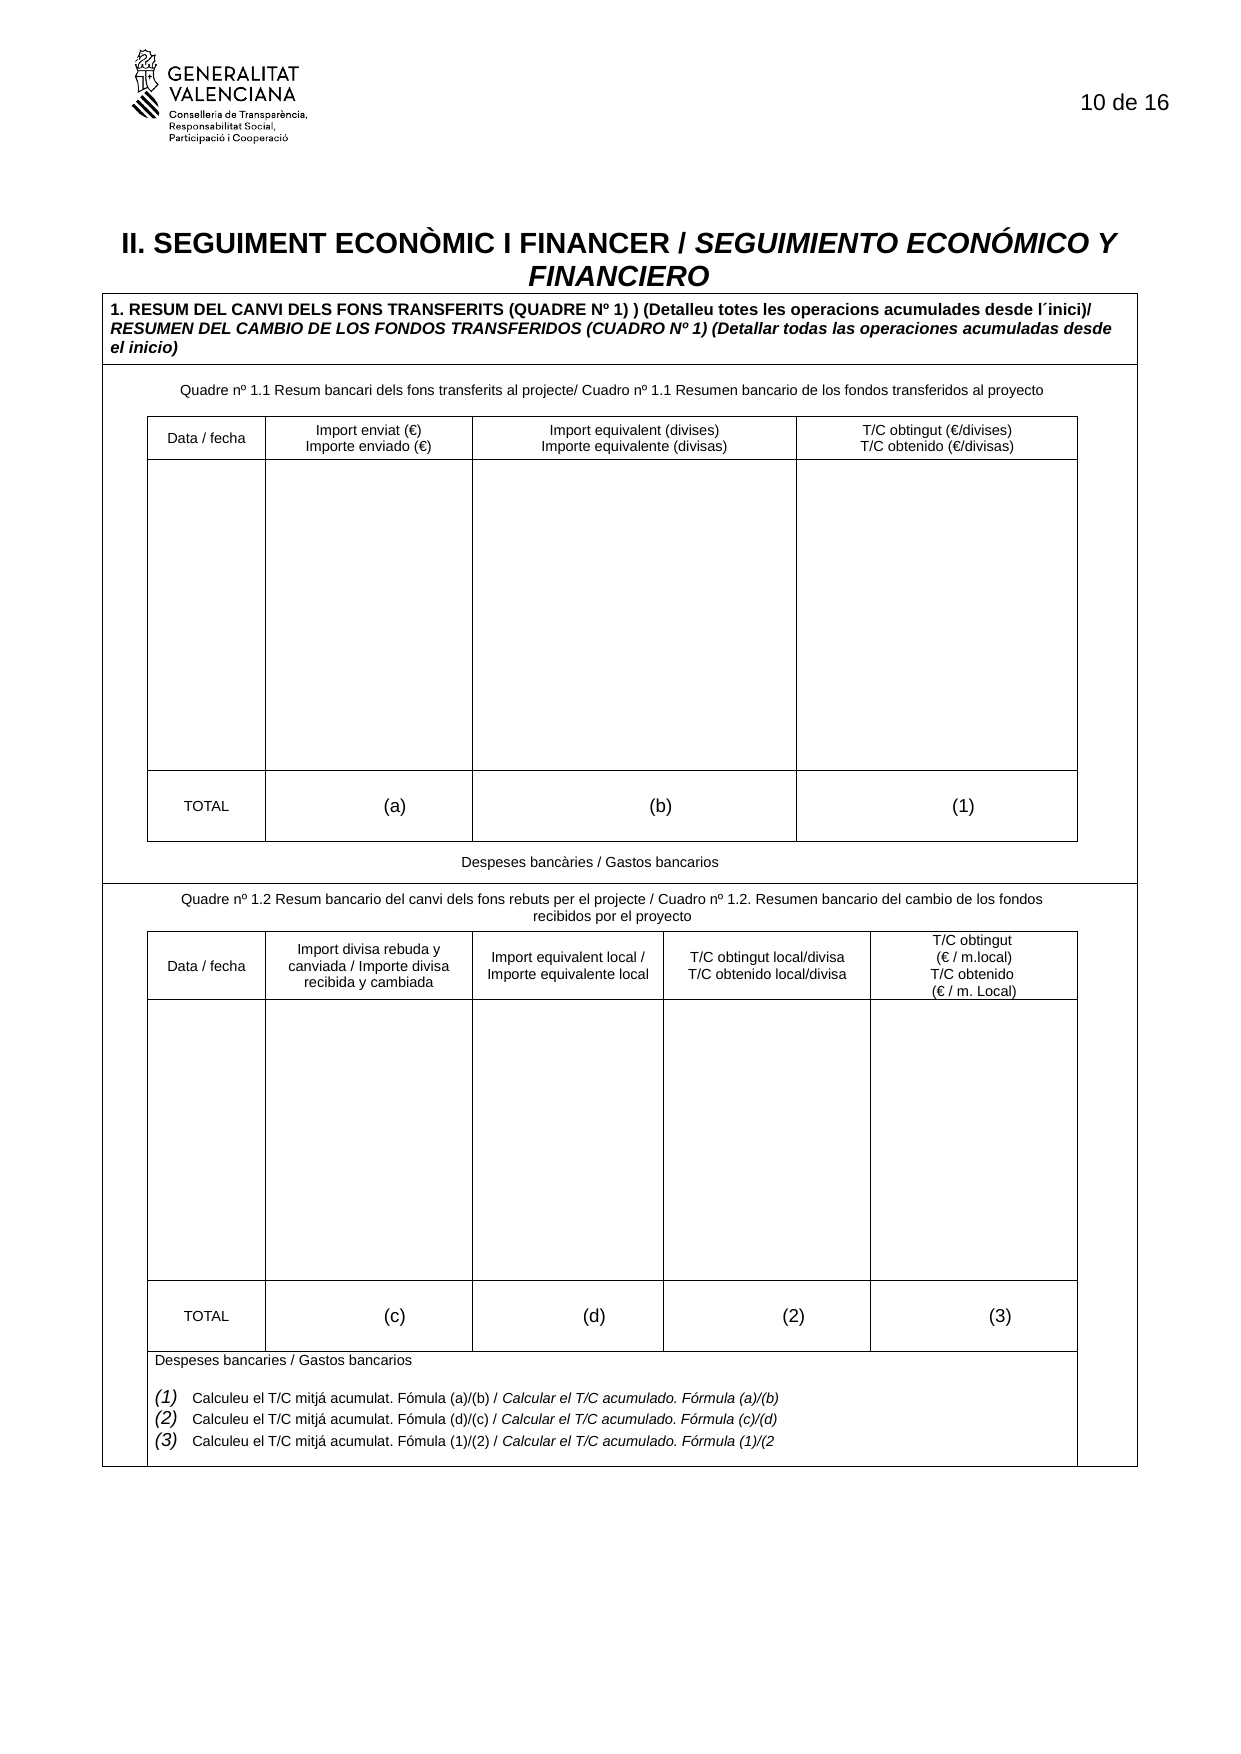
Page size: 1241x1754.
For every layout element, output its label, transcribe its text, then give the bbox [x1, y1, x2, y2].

table_cell Import enviat (€) Importe enviado (€) [266, 417, 472, 459]
table_cell Import equivalent (divises) Importe equivalente (divisas) [473, 417, 796, 459]
table_cell Data / fecha [148, 417, 265, 459]
table_cell (c) [266, 1281, 472, 1351]
table_cell [1078, 841, 1137, 883]
table_cell T/C obtingut local/divisa T/C obtenido local/divisa [664, 932, 870, 999]
table_cell [103, 841, 147, 883]
table_cell [664, 1000, 870, 1280]
table_cell [103, 770, 147, 841]
picture [120, 42, 315, 152]
table_cell [1078, 416, 1137, 770]
table_cell T/C obtingut (€/divises) T/C obtenido (€/divisas) [797, 417, 1077, 459]
table_cell [148, 1000, 265, 1280]
table_cell [266, 460, 472, 770]
table_cell (3) [871, 1281, 1077, 1351]
table_cell Despeses bancàries / Gastos bancarios [147, 842, 1077, 883]
table_cell (d) [473, 1281, 663, 1351]
table_cell [103, 1280, 147, 1351]
table_cell [1078, 770, 1137, 841]
table_cell T/C obtingut (€ / m.local) T/C obtenido (€ / m. Local) [871, 932, 1077, 999]
table_cell Import equivalent local / Importe equivalente local [473, 932, 663, 999]
table_cell [103, 931, 147, 1280]
table_cell Data / fecha [148, 932, 265, 999]
table_cell (a) [266, 771, 472, 841]
text II. SEGUIMENT ECONÒMIC I FINANCER / SEGUIMIENTO ECONÓMICO Y FINANCIERO [118, 226, 1122, 293]
table_cell Quadre nº 1.2 Resum bancario del canvi dels fons rebuts per el projecte / Cuadro nº 1.2. Resumen bancario del cambio de los fondos recibidos por el proyecto [147, 884, 1077, 931]
table_cell [473, 460, 796, 770]
table_cell [1078, 884, 1137, 931]
table_cell [797, 460, 1077, 770]
table_header 1. RESUM DEL CANVI DELS FONS TRANSFERITS (QUADRE Nº 1) ) (Detalleu totes les operacions acumulades desde l´inici)/ RESUMEN DEL CAMBIO DE LOS FONDOS TRANSFERIDOS (CUADRO Nº 1) (Detallar todas las operaciones acumuladas desde el inicio) [103, 294, 1137, 364]
table_cell Despeses bancaries / Gastos bancarios Calculeu el T/C mitjá acumulat. Fómula (a)/(b) / Calcular el T/C acumulado. Fórmula (a)/(b) Calculeu el T/C mitjá acumulat. Fómula (d)/(c) / Calcular el T/C acumulado. Fórmula (c)/(d) Calculeu el T/C mitjá acumulat. Fómula (1)/(2) / Calcular el T/C acumulado. Fórmula (1)/(2 [148, 1352, 1077, 1466]
table_cell [266, 1000, 472, 1280]
table_cell [103, 416, 147, 770]
table_cell Quadre nº 1.1 Resum bancari dels fons transferits al projecte/ Cuadro nº 1.1 Resumen bancario de los fondos transferidos al proyecto [147, 365, 1077, 416]
table_cell [103, 1351, 147, 1466]
table_cell TOTAL [148, 1281, 265, 1351]
table_cell (b) [473, 771, 796, 841]
table_cell [473, 1000, 663, 1280]
table_cell [103, 884, 147, 931]
table_cell TOTAL [148, 771, 265, 841]
table_cell [103, 365, 147, 416]
table_cell (2) [664, 1281, 870, 1351]
table_cell [1078, 931, 1137, 1280]
table_cell [1078, 1351, 1137, 1466]
table_cell [871, 1000, 1077, 1280]
table_cell [1078, 365, 1137, 416]
table_cell (1) [797, 771, 1077, 841]
table_cell [148, 460, 265, 770]
table_cell [1078, 1280, 1137, 1351]
table_cell Import divisa rebuda y canviada / Importe divisa recibida y cambiada [266, 932, 472, 999]
